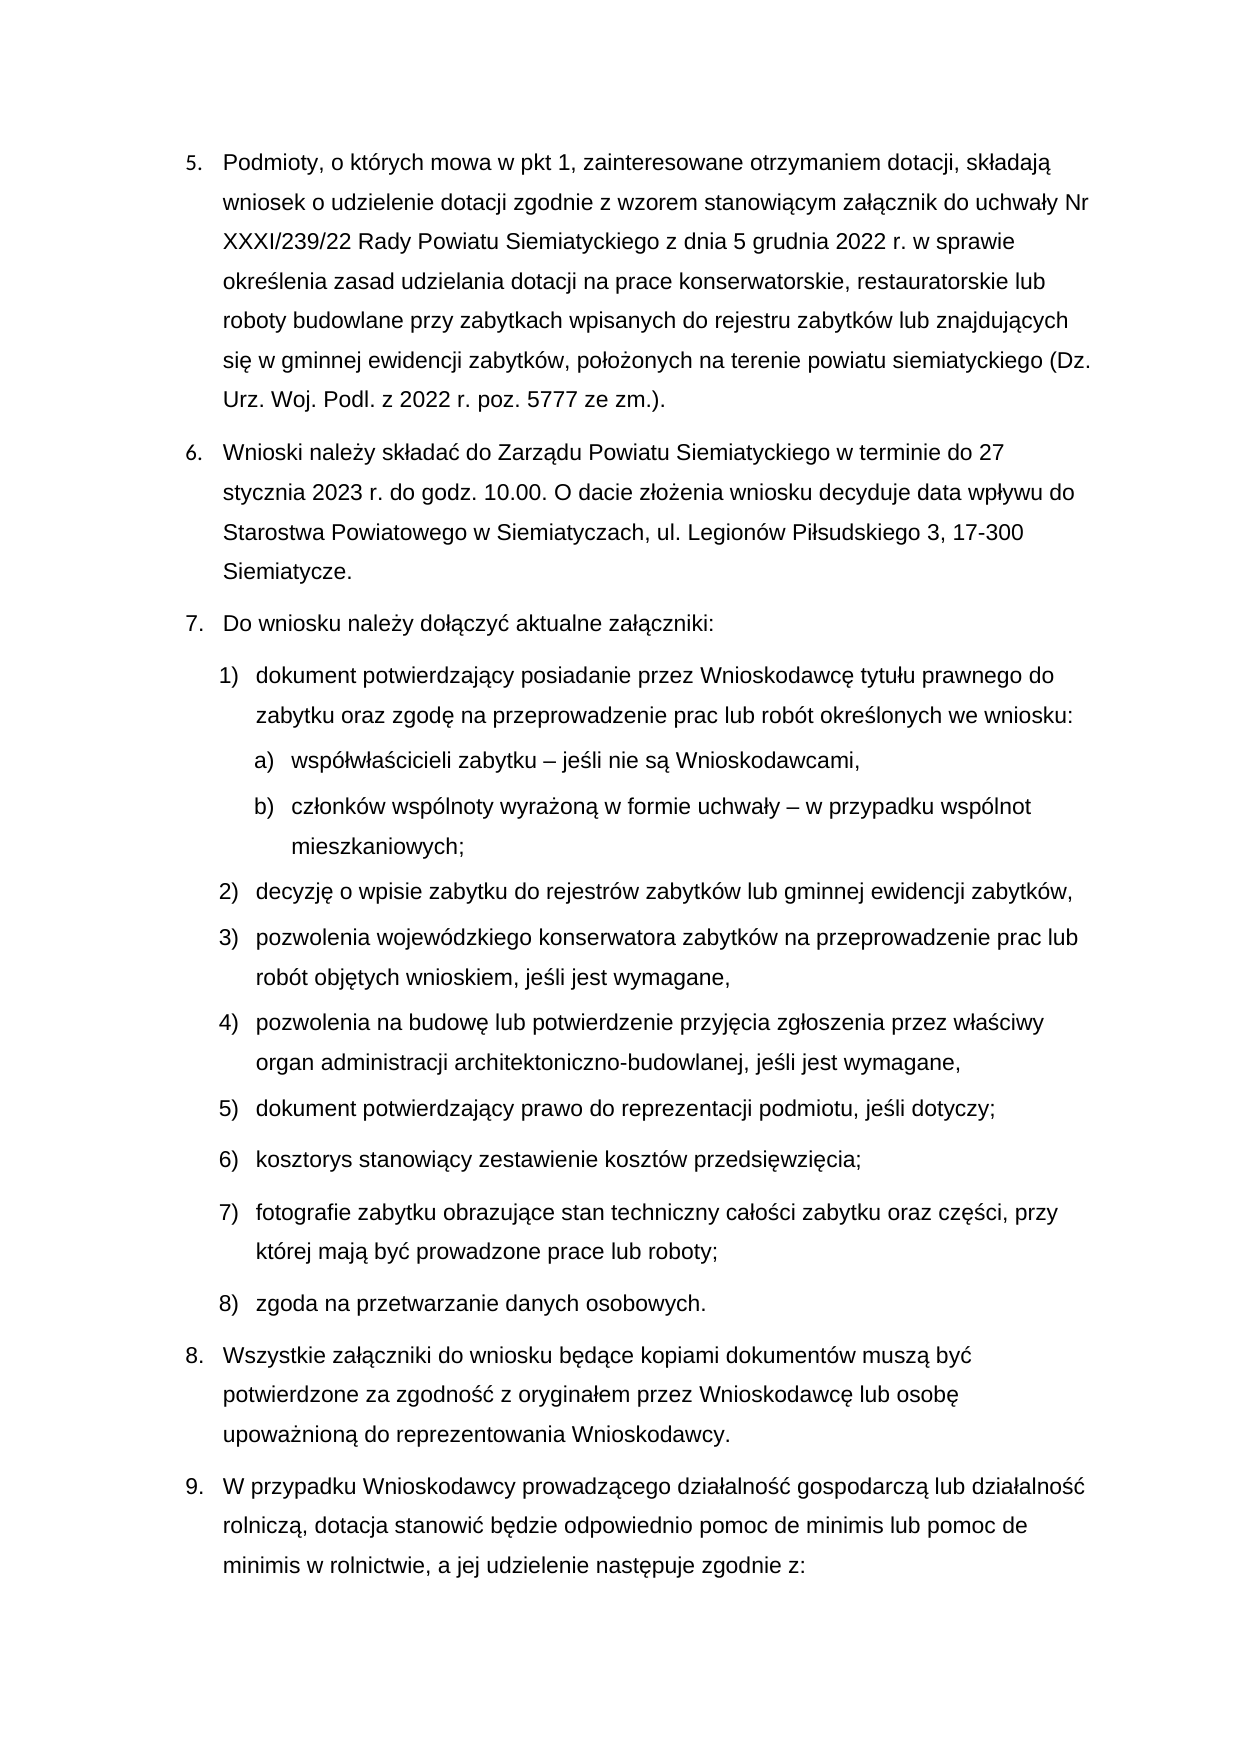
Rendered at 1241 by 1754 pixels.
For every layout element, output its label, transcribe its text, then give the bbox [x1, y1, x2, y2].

list członków wspólnoty wyrażoną w formie uchwały – w przypadku wspólnot mieszkaniowych; [254, 793, 1093, 859]
list fotografie zabytku obrazujące stan techniczny całości zabytku oraz części, przy której mają być prowadzone prace lub roboty; [218, 1198, 1093, 1264]
list Podmioty, o których mowa w pkt 1, zainteresowane otrzymaniem dotacji, składają wniosek o udzielenie dotacji zgodnie z wzorem stanowiącym załącznik do uchwały Nr XXXI/239/22 Rady Powiatu Siemiatyckiego z dnia 5 grudnia 2022 r. w sprawie określenia zasad udzielania dotacji na prace konserwatorskie, restauratorskie lub roboty budowlane przy zabytkach wpisanych do rejestru zabytków lub znajdujących się w gminnej ewidencji zabytków, położonych na terenie powiatu siemiatyckiego (Dz. Urz. Woj. Podl. z 2022 r. poz. 5777 ze zm.). [185, 148, 1093, 412]
list W przypadku Wnioskodawcy prowadzącego działalność gospodarczą lub działalność rolniczą, dotacja stanowić będzie odpowiednio pomoc de minimis lub pomoc de minimis w rolnictwie, a jej udzielenie następuje zgodnie z: [185, 1473, 1093, 1578]
list kosztorys stanowiący zestawienie kosztów przedsięwzięcia; [218, 1146, 1093, 1173]
list Wszystkie załączniki do wniosku będące kopiami dokumentów muszą być potwierdzone za zgodność z oryginałem przez Wnioskodawcę lub osobę upoważnioną do reprezentowania Wnioskodawcy. [185, 1342, 1093, 1447]
list Wnioski należy składać do Zarządu Powiatu Siemiatyckiego w terminie do 27 stycznia 2023 r. do godz. 10.00. O dacie złożenia wniosku decyduje data wpływu do Starostwa Powiatowego w Siemiatyczach, ul. Legionów Piłsudskiego 3, 17-300 Siemiatycze. [185, 438, 1093, 584]
list współwłaścicieli zabytku – jeśli nie są Wnioskodawcami, [254, 747, 1093, 774]
list pozwolenia wojewódzkiego konserwatora zabytków na przeprowadzenie prac lub robót objętych wnioskiem, jeśli jest wymagane, [218, 924, 1093, 990]
list decyzję o wpisie zabytku do rejestrów zabytków lub gminnej ewidencji zabytków, [218, 878, 1093, 905]
list Do wniosku należy dołączyć aktualne załączniki: [185, 610, 1093, 637]
list dokument potwierdzający posiadanie przez Wnioskodawcę tytułu prawnego do zabytku oraz zgodę na przeprowadzenie prac lub robót określonych we wniosku: [218, 662, 1093, 728]
list zgoda na przetwarzanie danych osobowych. [218, 1290, 1093, 1316]
list dokument potwierdzający prawo do reprezentacji podmiotu, jeśli dotyczy; [218, 1094, 1093, 1121]
list pozwolenia na budowę lub potwierdzenie przyjęcia zgłoszenia przez właściwy organ administracji architektoniczno-budowlanej, jeśli jest wymagane, [218, 1009, 1093, 1075]
